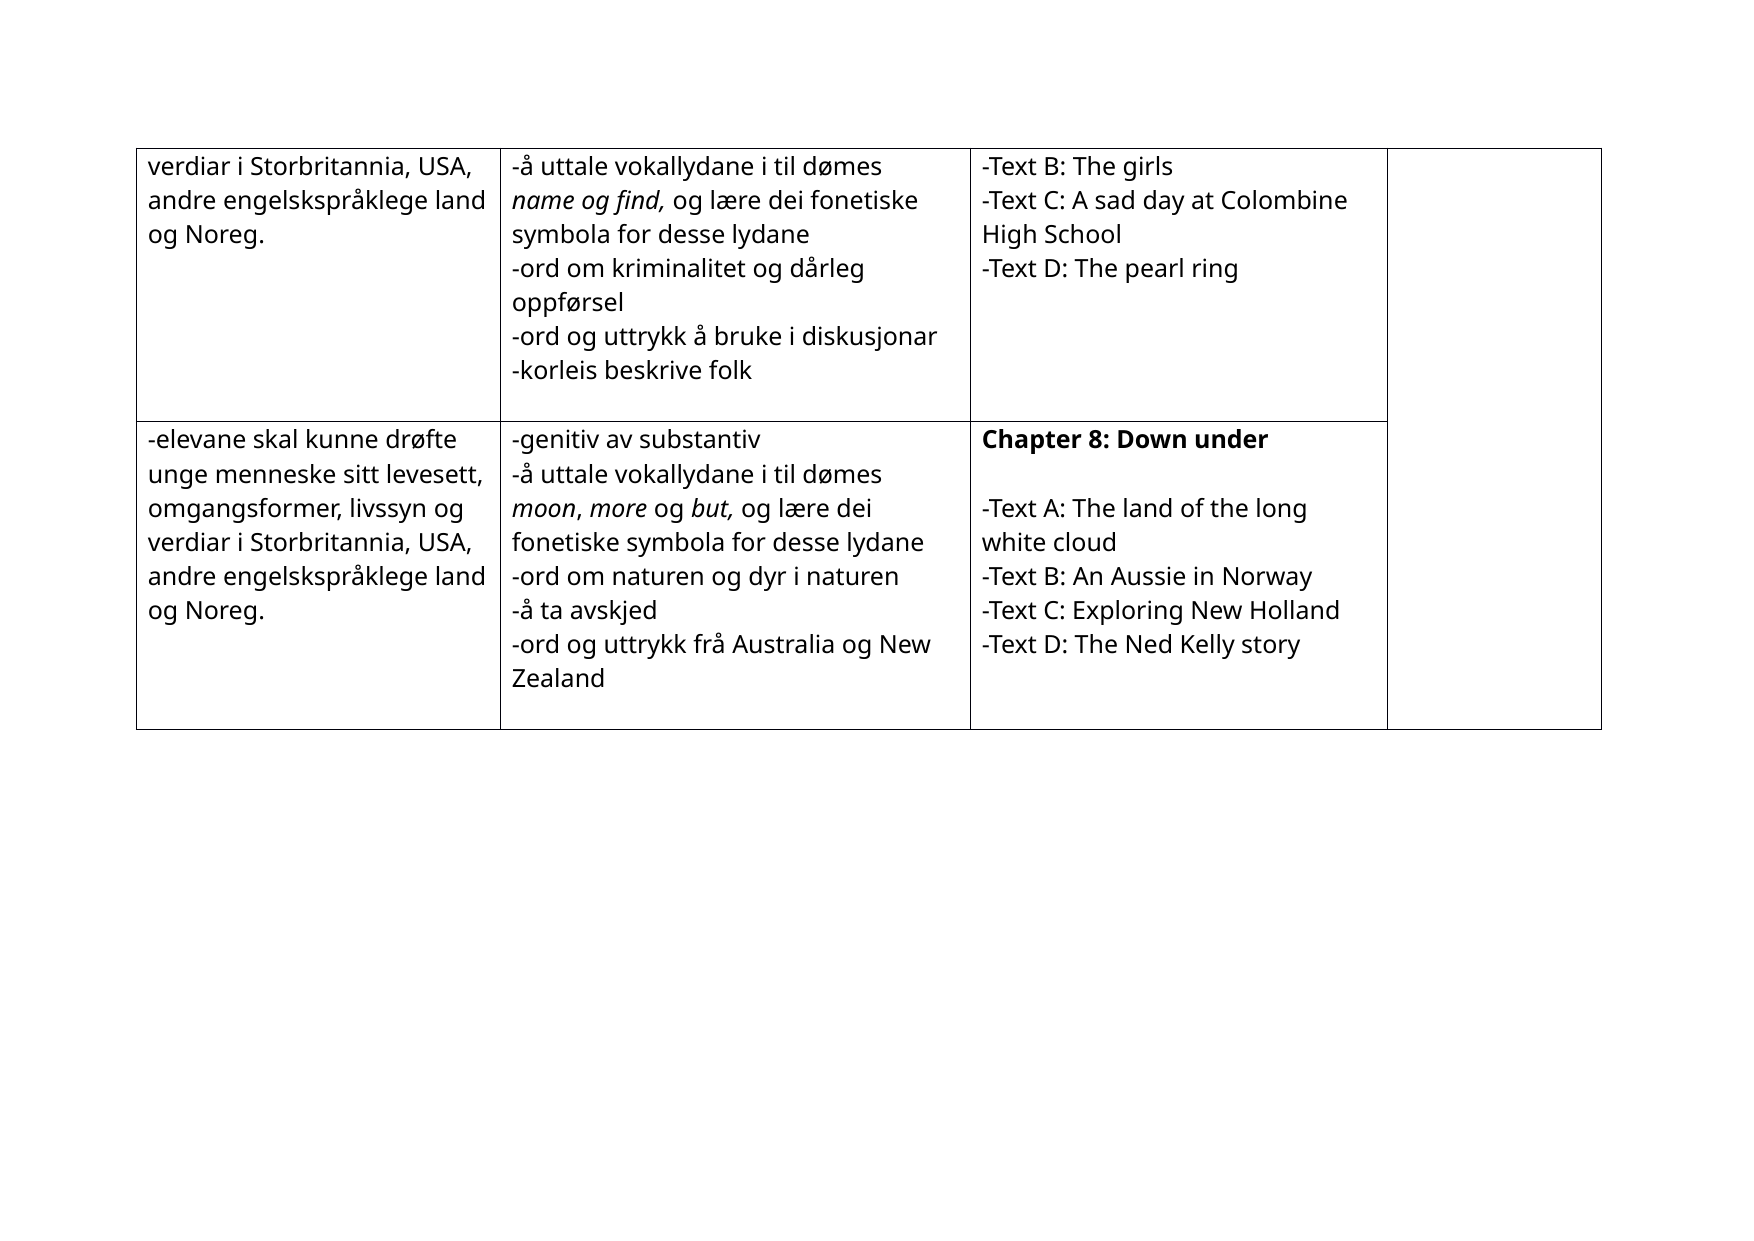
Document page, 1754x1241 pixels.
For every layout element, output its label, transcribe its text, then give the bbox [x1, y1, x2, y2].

table_cell -genitiv av substantiv -å uttale vokallydane i til dømes moon, more og but, og lære dei fonetiske symbola for desse lydane -ord om naturen og dyr i naturen -å ta avskjed -ord og uttrykk frå Australia og New Zealand [501, 422, 970, 729]
table_cell Chapter 8: Down under -Text A: The land of the long white cloud -Text B: An Aussie in Norway -Text C: Exploring New Holland -Text D: The Ned Kelly story [971, 422, 1387, 729]
table_cell -Text B: The girls -Text C: A sad day at Colombine High School -Text D: The pearl ring [971, 149, 1387, 421]
table_cell -å uttale vokallydane i til dømes name og find, og lære dei fonetiske symbola for desse lydane -ord om kriminalitet og dårleg oppførsel -ord og uttrykk å bruke i diskusjonar -korleis beskrive folk [501, 149, 970, 421]
table_cell [1388, 149, 1601, 729]
table_cell verdiar i Storbritannia, USA, andre engelskspråklege land og Noreg. [137, 149, 500, 421]
table_cell -elevane skal kunne drøfte unge menneske sitt levesett, omgangsformer, livssyn og verdiar i Storbritannia, USA, andre engelskspråklege land og Noreg. [137, 422, 500, 729]
